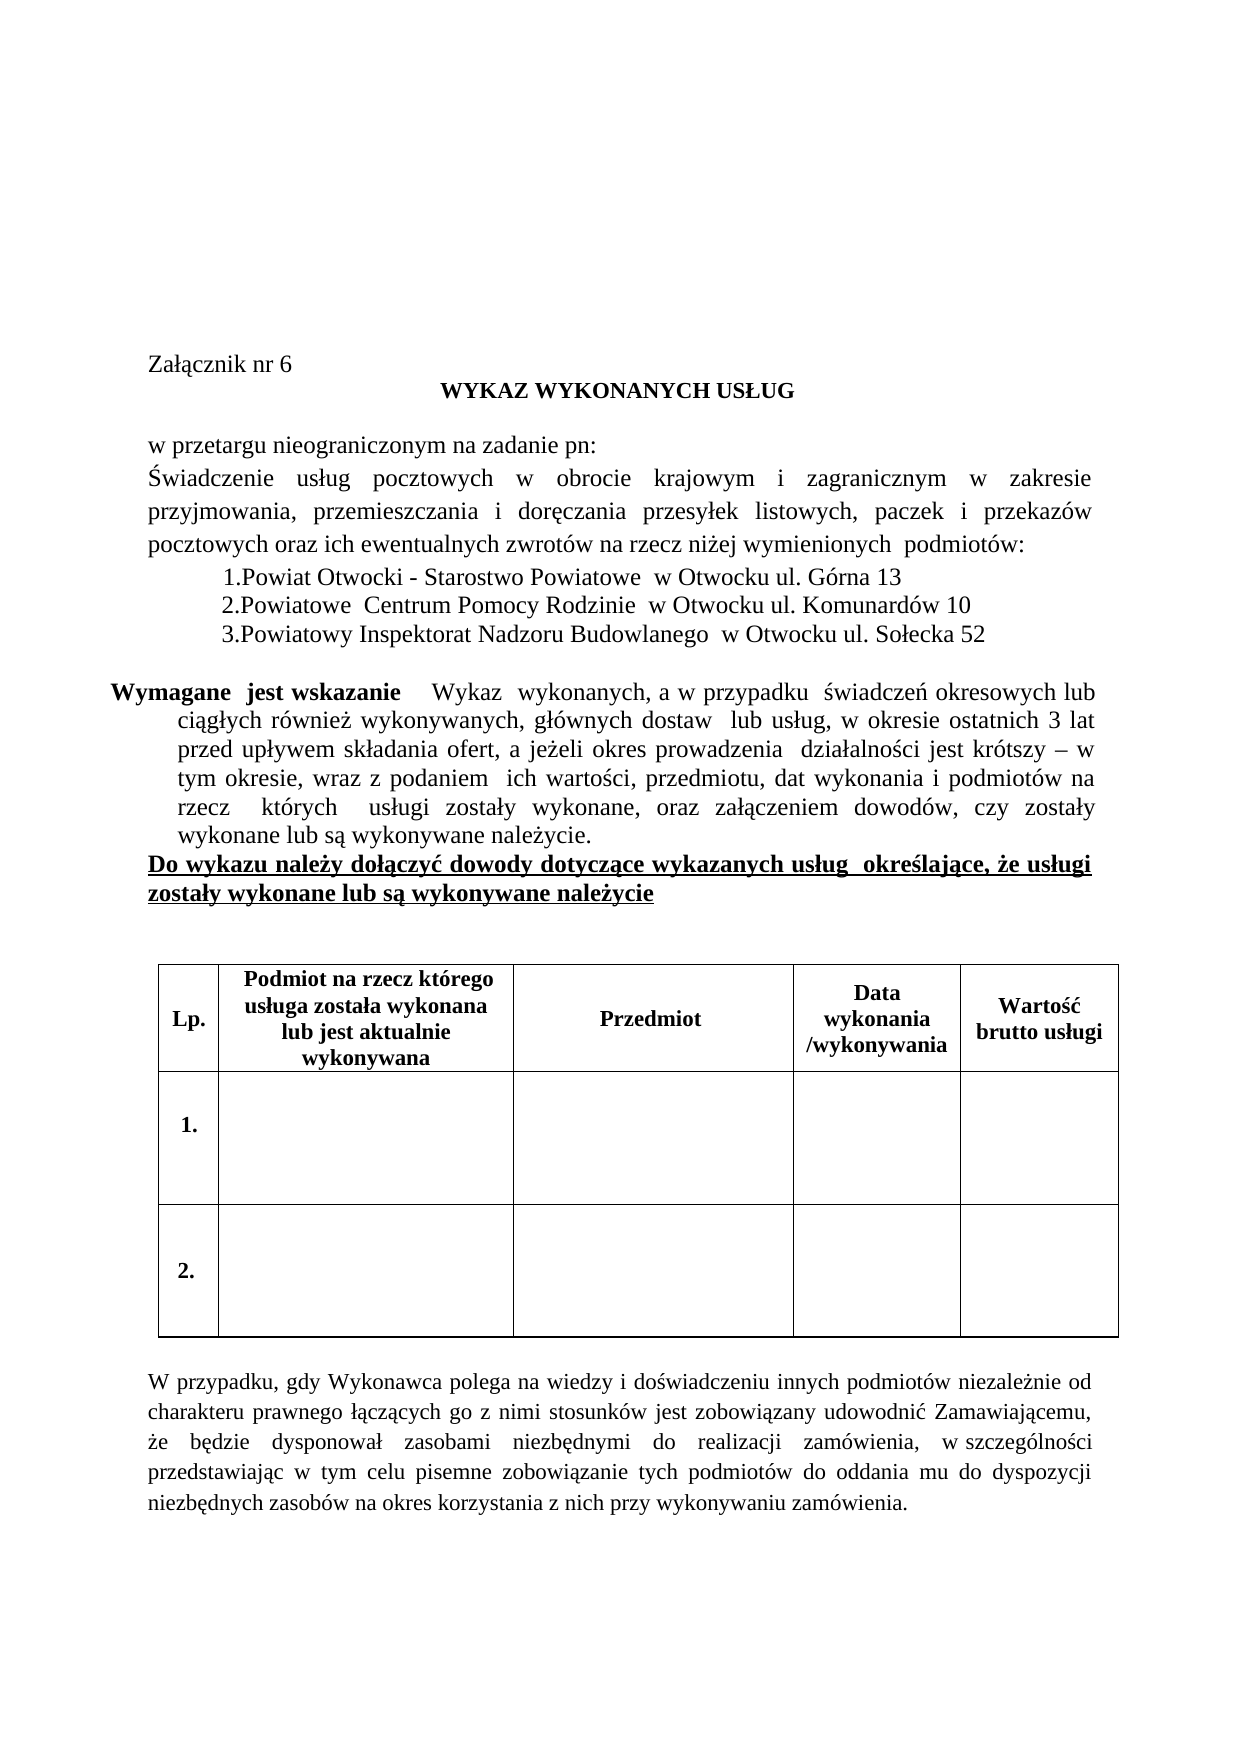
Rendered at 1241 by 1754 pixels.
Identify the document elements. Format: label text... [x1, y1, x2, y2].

table_header Przedmiot [514, 965, 793, 1071]
text Świadczenie usług pocztowych w obrocie krajowym i zagranicznym w zakresie przyjmowania, przemieszczania i doręczania przesyłek listowych, paczek i przekazów pocztowych oraz ich ewentualnych zwrotów na rzecz niżej wymienionych podmiotów: [148, 463, 1093, 558]
text Wymagane jest wskazanie Wykaz wykonanych, a w przypadku świadczeń okresowych lub ciągłych również wykonywanych, głównych dostaw lub usług, w okresie ostatnich 3 lat przed upływem składania ofert, a jeżeli okres prowadzenia działalności jest krótszy – w tym okresie, wraz z podaniem ich wartości, przedmiotu, dat wykonania i podmiotów na rzecz których usługi zostały wykonane, oraz załączeniem dowodów, czy zostały wykonane lub są wykonywane należycie. [110, 677, 1096, 849]
text 2.Powiatowe Centrum Pomocy Rodzinie w Otwocku ul. Komunardów 10 [221, 591, 1093, 619]
text W przypadku, gdy Wykonawca polega na wiedzy i doświadczeniu innych podmiotów niezależnie od charakteru prawnego łączących go z nimi stosunków jest zobowiązany udowodnić Zamawiającemu, że będzie dysponował zasobami niezbędnymi do realizacji zamówienia, w szczególności przedstawiając w tym celu pisemne zobowiązanie tych podmiotów do oddania mu do dyspozycji niezbędnych zasobów na okres korzystania z nich przy wykonywaniu zamówienia. [148, 1368, 1093, 1515]
table_cell [514, 1205, 793, 1336]
table_cell [514, 1072, 793, 1204]
table_header Podmiot na rzecz którego usługa została wykonana lub jest aktualnie wykonywana [219, 965, 513, 1071]
text Załącznik nr 6 [148, 349, 1093, 378]
table_cell [794, 1205, 960, 1336]
table_cell [961, 1072, 1118, 1204]
text Do wykazu należy dołączyć dowody dotyczące wykazanych usług określające, że usługi zostały wykonane lub są wykonywane należycie [148, 849, 1093, 907]
table_cell 2. [159, 1205, 218, 1336]
table_cell 1. [159, 1072, 218, 1204]
table_cell [219, 1072, 513, 1204]
table_header Wartość brutto usługi [961, 965, 1118, 1071]
text WYKAZ WYKONANYCH USŁUG [148, 378, 1093, 404]
table_header Data wykonania /wykonywania [794, 965, 960, 1071]
text w przetargu nieograniczonym na zadanie pn: [148, 430, 1093, 458]
table_header Lp. [159, 965, 218, 1071]
text 3.Powiatowy Inspektorat Nadzoru Budowlanego w Otwocku ul. Sołecka 52 [221, 619, 1093, 648]
table_cell [219, 1205, 513, 1336]
table_cell [794, 1072, 960, 1204]
text 1.Powiat Otwocki - Starostwo Powiatowe w Otwocku ul. Górna 13 [223, 562, 1093, 591]
table_cell [961, 1205, 1118, 1336]
